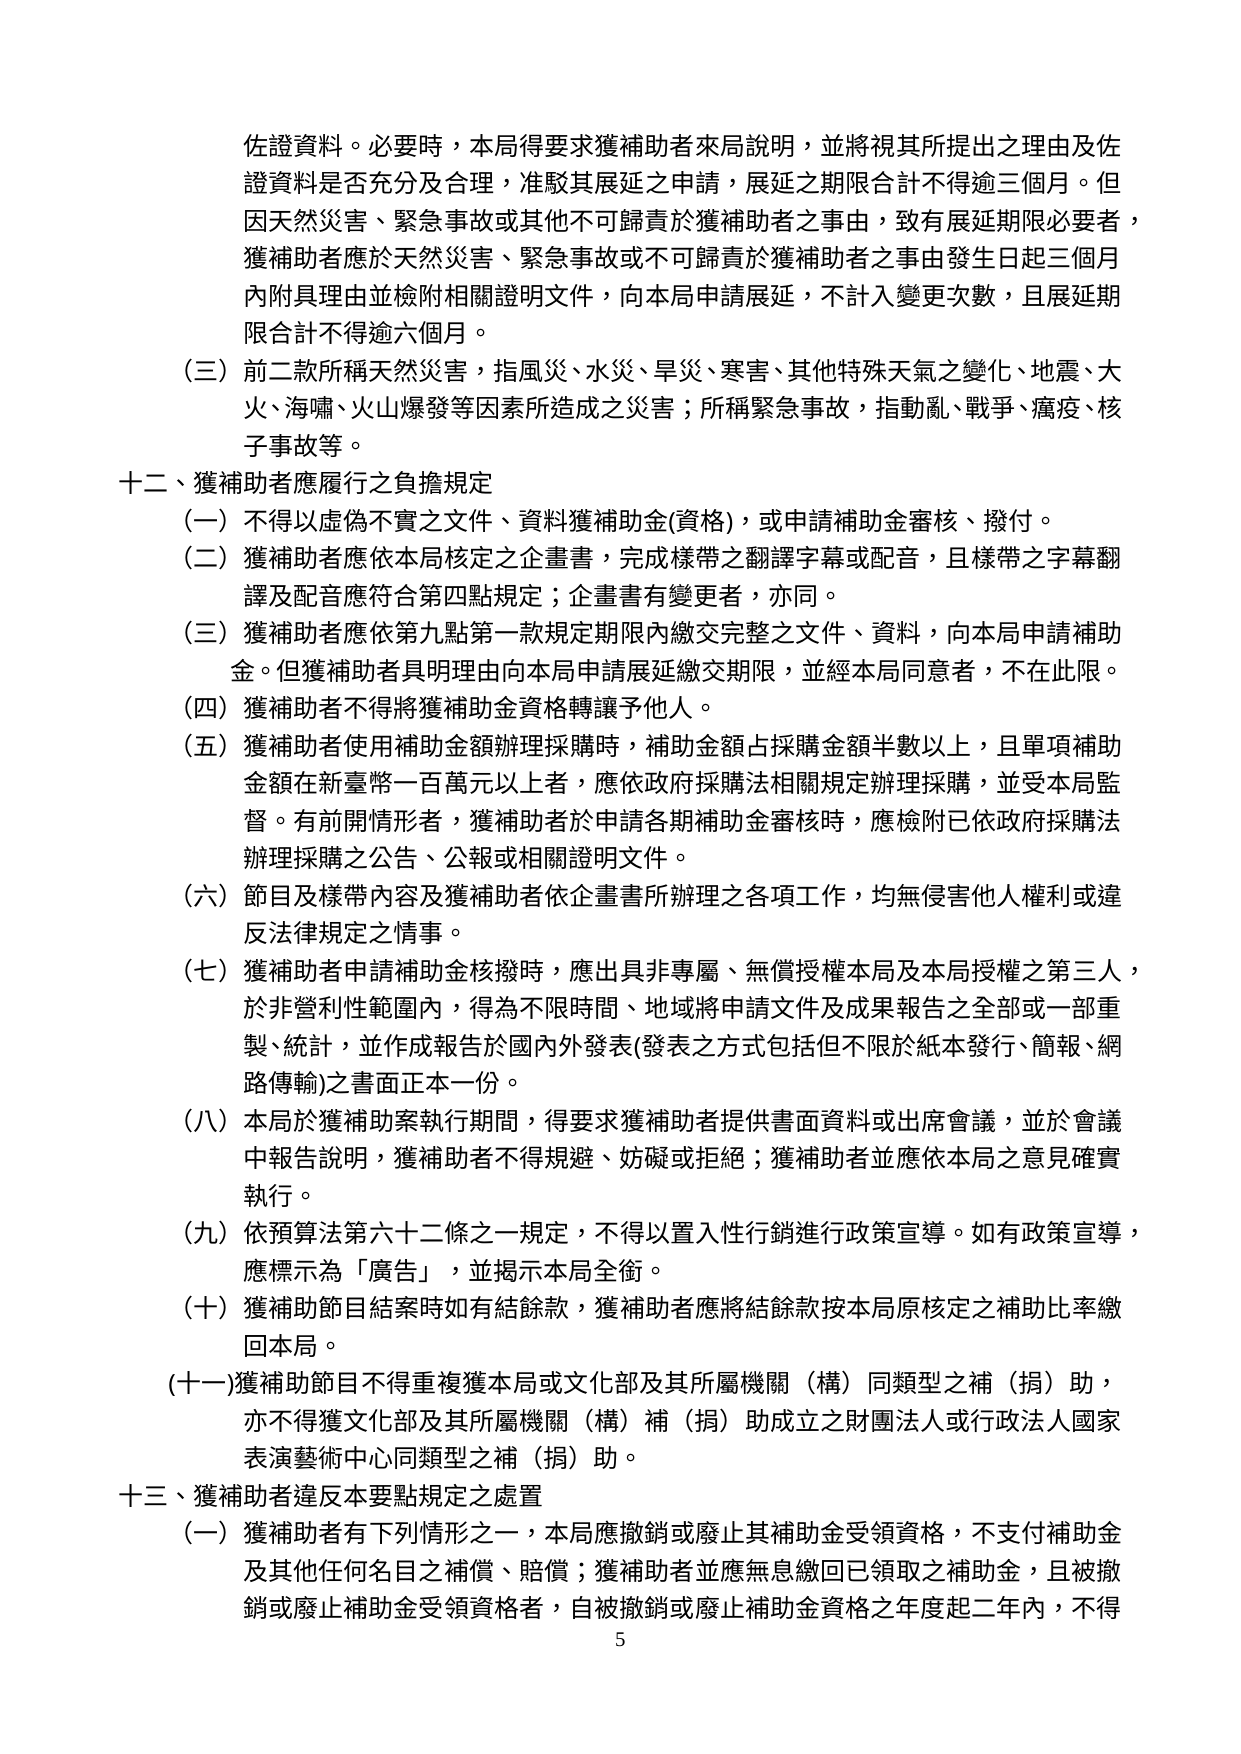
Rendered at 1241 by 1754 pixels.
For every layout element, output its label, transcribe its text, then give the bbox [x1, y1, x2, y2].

text （六）節目及樣帶內容及獲補助者依企畫書所辦理之各項工作，均無侵害他人權利或違反法律規定之情事。 [168, 876, 1122, 951]
text （八）本局於獲補助案執行期間，得要求獲補助者提供書面資料或出席會議，並於會議中報告說明，獲補助者不得規避、妨礙或拒絕；獲補助者並應依本局之意見確實執行。 [168, 1101, 1122, 1213]
text （五）獲補助者使用補助金額辦理採購時，補助金額占採購金額半數以上，且單項補助金額在新臺幣一百萬元以上者，應依政府採購法相關規定辦理採購，並受本局監督。有前開情形者，獲補助者於申請各期補助金審核時，應檢附已依政府採購法辦理採購之公告、公報或相關證明文件。 [168, 726, 1122, 876]
text （九）依預算法第六十二條之一規定，不得以置入性行銷進行政策宣導。如有政策宣導，應標示為「廣告」，並揭示本局全銜。 [168, 1213, 1122, 1288]
text （七）獲補助者申請補助金核撥時，應出具非專屬、無償授權本局及本局授權之第三人，於非營利性範圍內，得為不限時間、地域將申請文件及成果報告之全部或一部重製、統計，並作成報告於國內外發表(發表之方式包括但不限於紙本發行、簡報、網路傳輸)之書面正本一份。 [168, 951, 1122, 1101]
text （二）依前款規定申請變更事項涉及期限之展延者，以ㄧ次為限，並須提供展延理由及佐證資料。必要時，本局得要求獲補助者來局說明，並將視其所提出之理由及佐證資料是否充分及合理，准駁其展延之申請，展延之期限合計不得逾三個月。但因天然災害、緊急事故或其他不可歸責於獲補助者之事由，致有展延期限必要者，獲補助者應於天然災害、緊急事故或不可歸責於獲補助者之事由發生日起三個月內附具理由並檢附相關證明文件，向本局申請展延，不計入變更次數，且展延期限合計不得逾六個月。 [168, 126, 1122, 351]
text （三）獲補助者應依第九點第一款規定期限內繳交完整之文件、資料，向本局申請補助金。但獲補助者具明理由向本局申請展延繳交期限，並經本局同意者，不在此限。 [168, 613, 1122, 688]
text 十三、獲補助者違反本要點規定之處置 [118, 1476, 1122, 1513]
text （十）獲補助節目結案時如有結餘款，獲補助者應將結餘款按本局原核定之補助比率繳回本局。 [168, 1288, 1122, 1363]
text (十一)獲補助節目不得重複獲本局或文化部及其所屬機關（構）同類型之補（捐）助，亦不得獲文化部及其所屬機關（構）補（捐）助成立之財團法人或行政法人國家表演藝術中心同類型之補（捐）助。 [168, 1363, 1122, 1476]
text （三）前二款所稱天然災害，指風災、水災、旱災、寒害、其他特殊天氣之變化、地震、大火、海嘯、火山爆發等因素所造成之災害；所稱緊急事故，指動亂、戰爭、癘疫、核子事故等。 [168, 351, 1122, 463]
text （一）獲補助者有下列情形之一，本局應撤銷或廢止其補助金受領資格，不支付補助金及其他任何名目之補償、賠償；獲補助者並應無息繳回已領取之補助金，且被撤銷或廢止補助金受領資格者，自被撤銷或廢止補助金資格之年度起二年內，不得 [168, 1513, 1122, 1626]
text （一）不得以虛偽不實之文件、資料獲補助金(資格)，或申請補助金審核、撥付。 [168, 501, 1122, 538]
text 十二、獲補助者應履行之負擔規定 [118, 463, 1122, 501]
text （二）獲補助者應依本局核定之企畫書，完成樣帶之翻譯字幕或配音，且樣帶之字幕翻譯及配音應符合第四點規定；企畫書有變更者，亦同。 [168, 538, 1122, 613]
text （四）獲補助者不得將獲補助金資格轉讓予他人。 [168, 688, 1122, 726]
